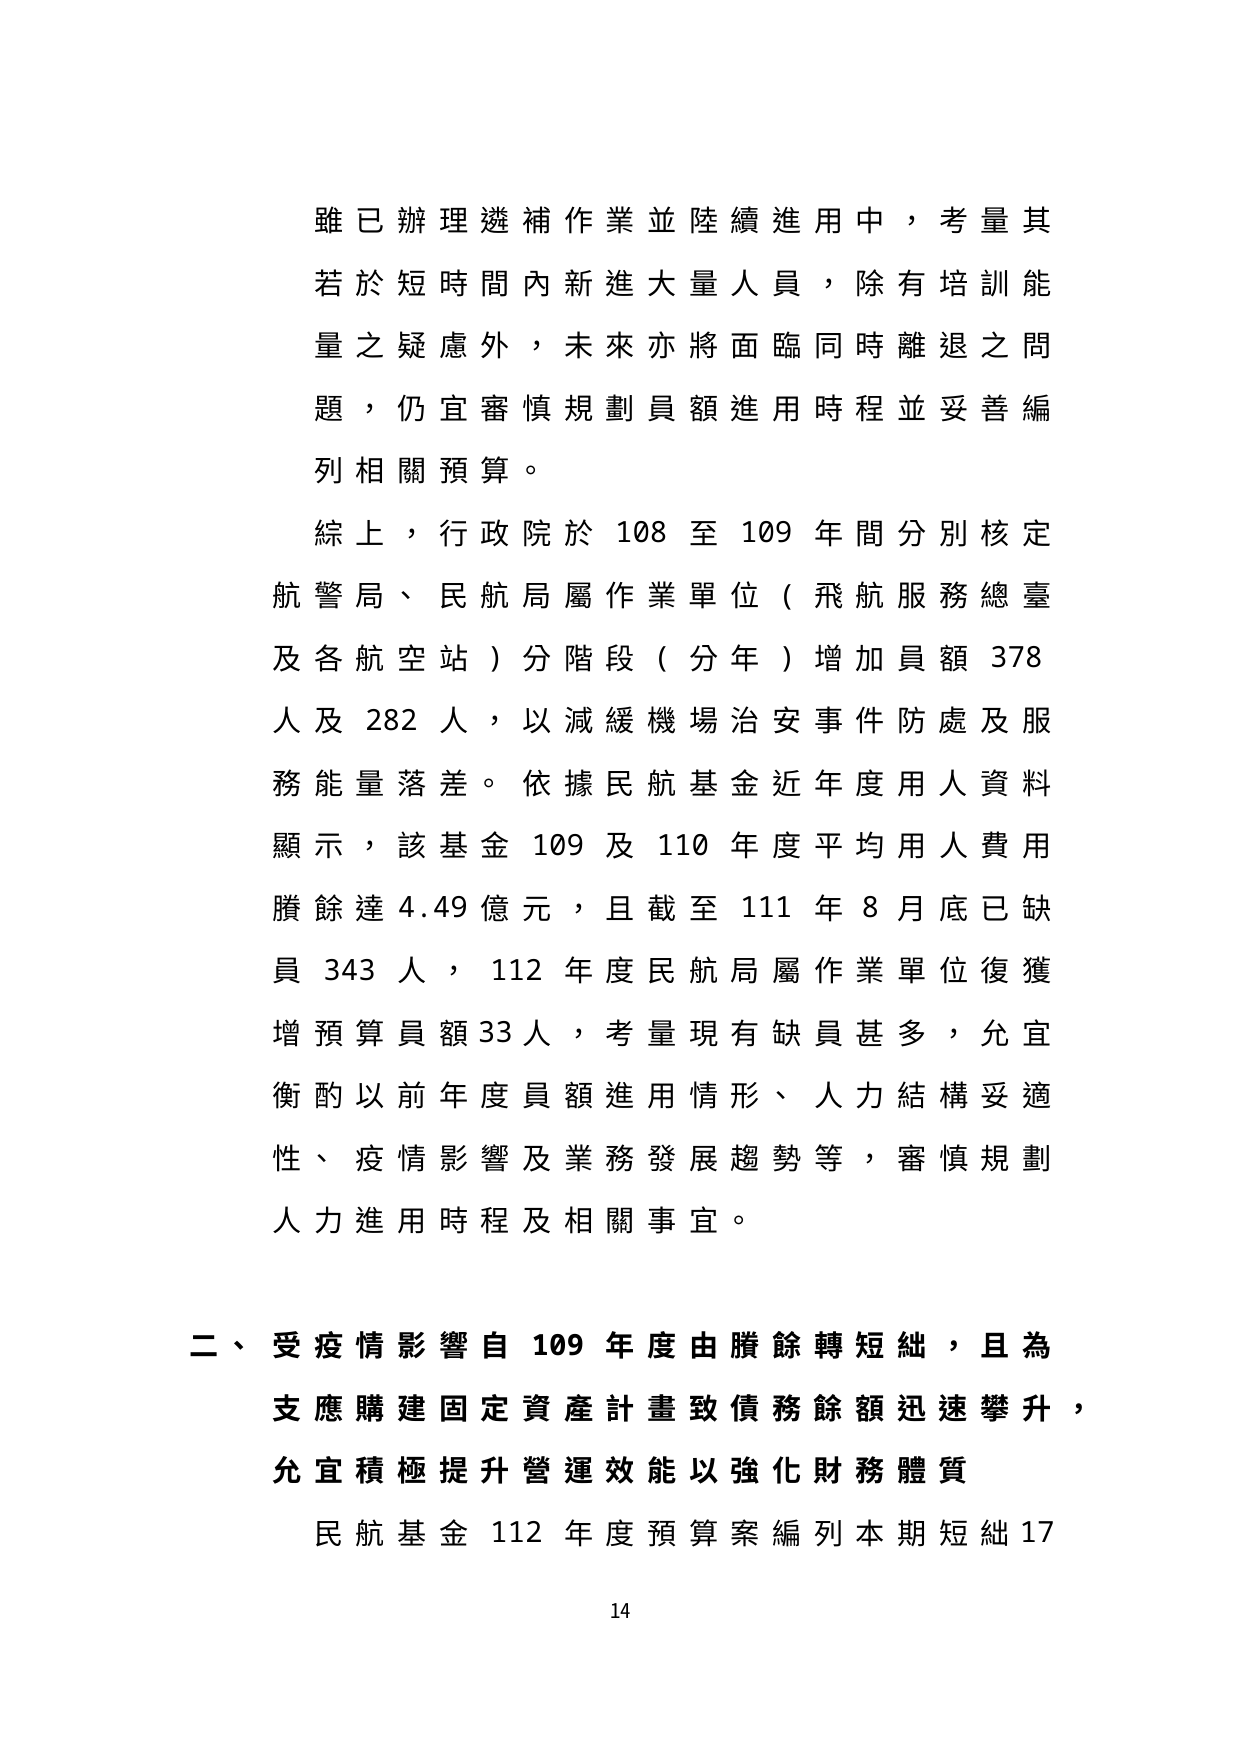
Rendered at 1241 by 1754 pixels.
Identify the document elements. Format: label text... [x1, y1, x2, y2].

text 民航基金112年度預算案編列本期短絀17 [242, 1490, 1058, 1552]
text 綜上，行政院於108至109年間分別核定航警局、民航局屬作業單位(飛航服務總臺及各航空站)分階段(分年)增加員額378人及282人，以減緩機場治安事件防處及服務能量落差。依據民航基金近年度用人資料顯示，該基金109及110年度平均用人費用賸餘達4.49億元，且截至111年8月底已缺員343人，112年度民航局屬作業單位復獲增預算員額33人，考量現有缺員甚多，允宜衡酌以前年度員額進用情形、人力結構妥適性、疫情影響及業務發展趨勢等，審慎規劃人力進用時程及相關事宜。 [242, 490, 1058, 1240]
text 雖已辦理遴補作業並陸續進用中，考量其若於短時間內新進大量人員，除有培訓能量之疑慮外，未來亦將面臨同時離退之問題，仍宜審慎規劃員額進用時程並妥善編列相關預算。 [271, 177, 1058, 490]
text 二、受疫情影響自109年度由賸餘轉短絀，且為支應購建固定資產計畫致債務餘額迅速攀升，允宜積極提升營運效能以強化財務體質 [183, 1302, 1058, 1490]
